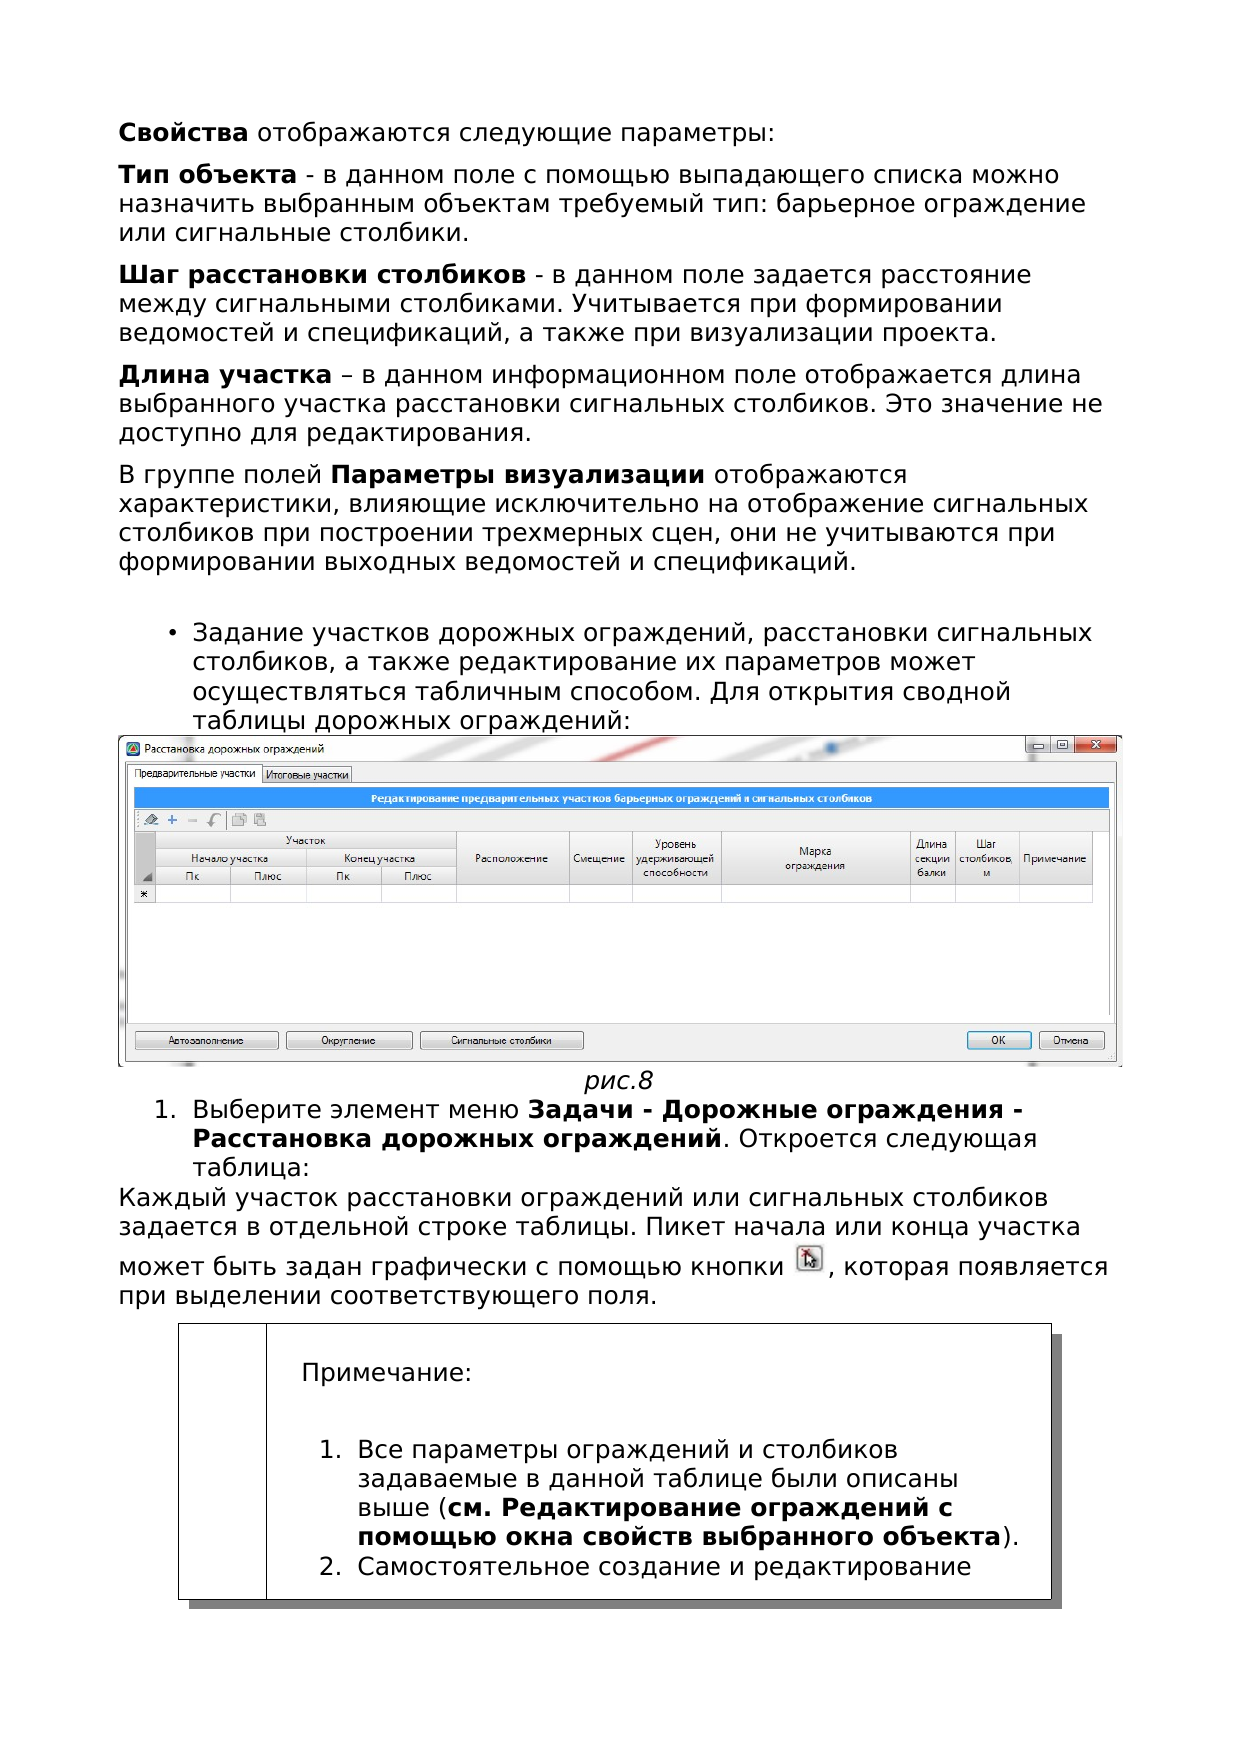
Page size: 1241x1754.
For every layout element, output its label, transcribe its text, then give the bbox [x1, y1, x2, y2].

table_header Примечание: Все параметры ограждений и столбиков задаваемые в данной таблице были описаны выше (см. Редактирование ограждений с помощью окна свойств выбранного объекта). Самостоятельное создание и редактирование [267, 1324, 1051, 1598]
table_header [179, 1324, 266, 1598]
text Каждый участок расстановки ограждений или сигнальных столбиков задается в отдельной строке таблицы. Пикет начала или конца участка может быть задан графически с помощью кнопки , которая появляется при выделении соответствующего поля. [118, 1183, 1122, 1311]
text Тип объекта - в данном поле с помощью выпадающего списка можно назначить выбранным объектам требуемый тип: барьерное ограждение или сигнальные столбики. [118, 160, 1122, 247]
text В группе полей Параметры визуализации отображаются характеристики, влияющие исключительно на отображение сигнальных столбиков при построении трехмерных сцен, они не учитываются при формировании выходных ведомостей и спецификаций. [118, 460, 1122, 576]
list Выберите элемент меню Задачи - Дорожные ограждения - Расстановка дорожных ограждений. Откроется следующая таблица: [177, 1095, 1122, 1183]
picture [792, 1241, 828, 1276]
text Длина участка – в данном информационном поле отображается длина выбранного участка расстановки сигнальных столбиков. Это значение не доступно для редактирования. [118, 360, 1122, 447]
text Шаг расстановки столбиков - в данном поле задается расстояние между сигнальными столбиками. Учитывается при формировании ведомостей и спецификаций, а также при визуализации проекта. [118, 260, 1122, 347]
list Задание участков дорожных ограждений, расстановки сигнальных столбиков, а также редактирование их параметров может осуществляться табличным способом. Для открытия сводной таблицы дорожных ограждений: [177, 618, 1122, 735]
text Свойства отображаются следующие параметры: [118, 118, 1122, 147]
picture [118, 735, 1123, 1067]
list рис.8 [118, 1067, 1122, 1095]
